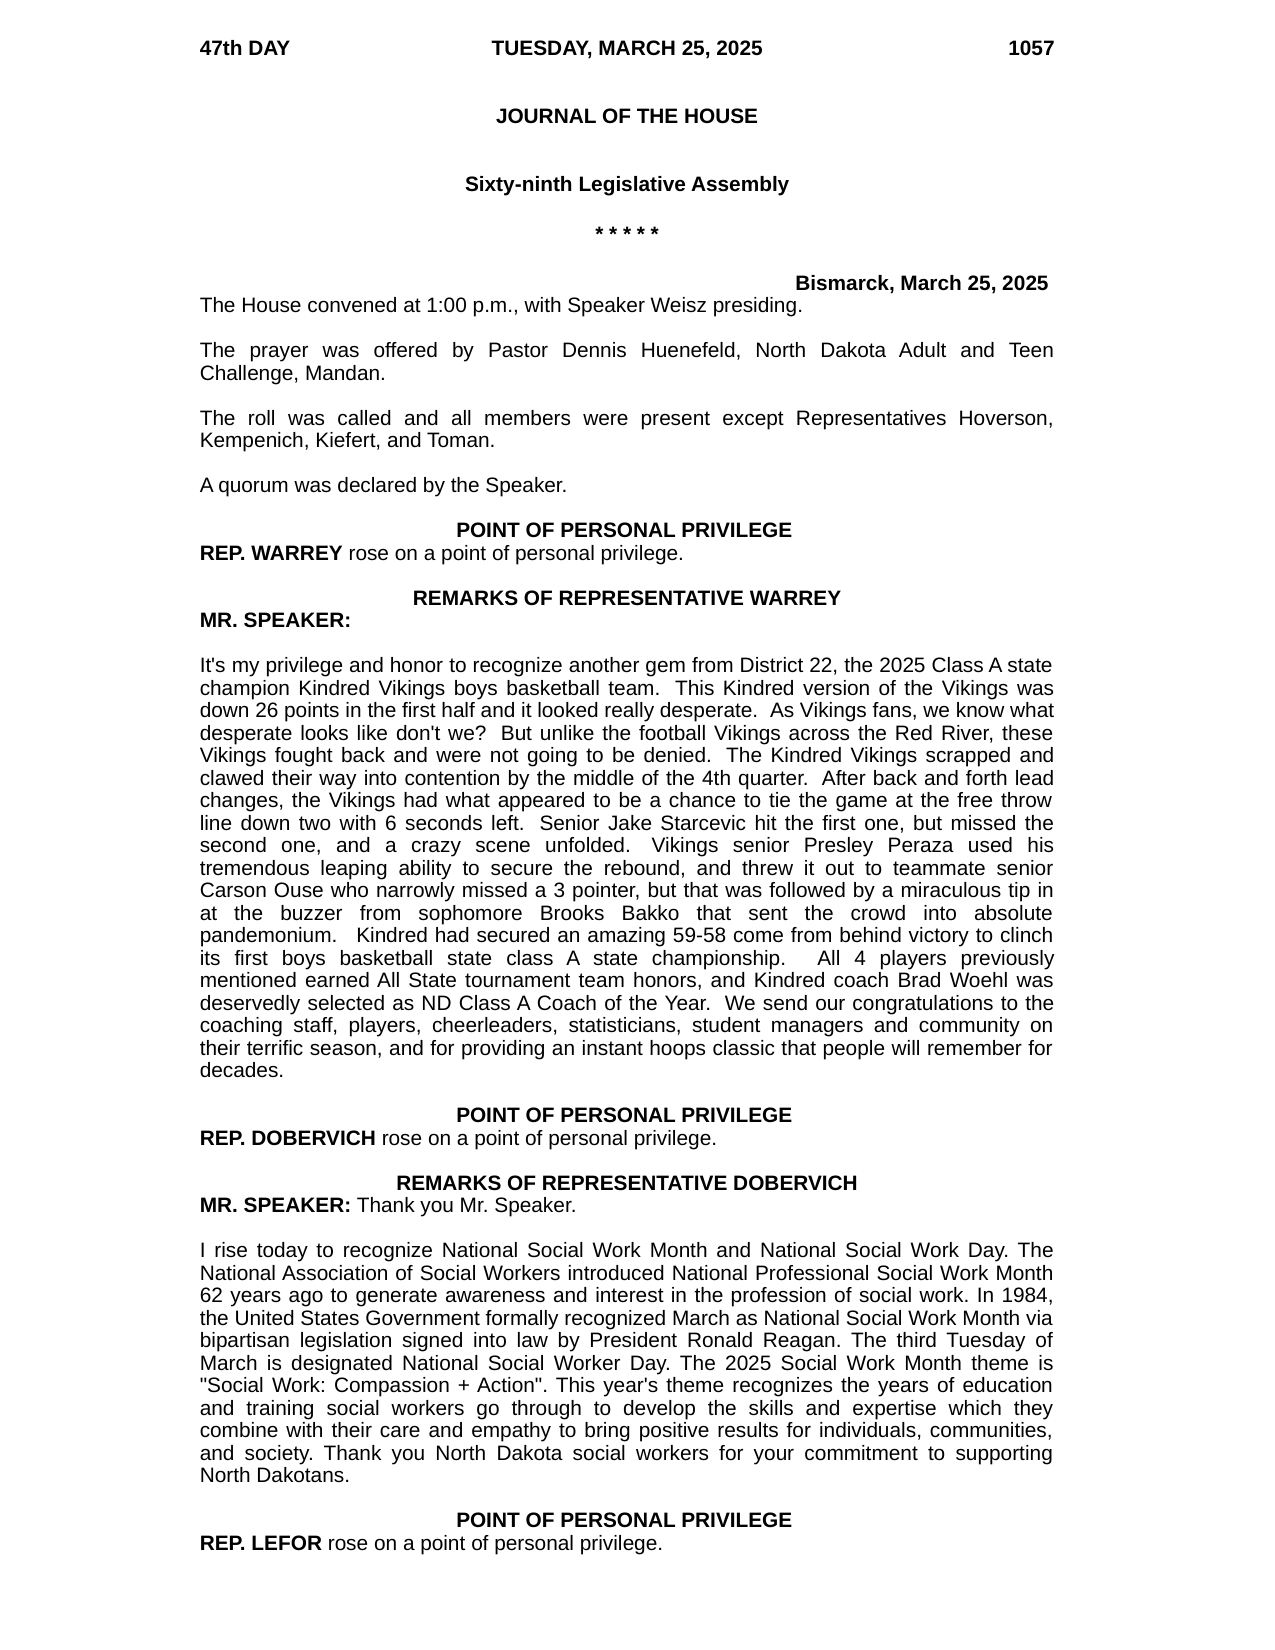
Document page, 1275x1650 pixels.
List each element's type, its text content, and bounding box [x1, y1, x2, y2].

text POINT OF PERSONAL PRIVILEGE [199, 1105, 1054, 1127]
text JOURNAL OF THE HOUSE [199, 106, 1054, 128]
text The House convened at 1:00 p.m., with Speaker Weisz presiding. [199, 295, 1054, 317]
text Sixty‑ninth Legislative Assembly [199, 173, 1054, 196]
text It's my privilege and honor to recognize another gem from District 22, the 2025 Class A state champion Kindred Vikings boys basketball team. This Kindred version of the Vikings was down 26 points in the first half and it looked really desperate. As Vikings fans, we know what desperate looks like don't we? But unlike the football Vikings across the Red River, these Vikings fought back and were not going to be denied. The Kindred Vikings scrapped and clawed their way into contention by the middle of the 4th quarter. After back and forth lead changes, the Vikings had what appeared to be a chance to tie the game at the free throw line down two with 6 seconds left. Senior Jake Starcevic hit the first one, but missed the second one, and a crazy scene unfolded. Vikings senior Presley Peraza used his tremendous leaping ability to secure the rebound, and threw it out to teammate senior Carson Ouse who narrowly missed a 3 pointer, but that was followed by a miraculous tip in at the buzzer from sophomore Brooks Bakko that sent the crowd into absolute pandemonium. Kindred had secured an amazing 59-58 come from behind victory to clinch its first boys basketball state class A state championship. All 4 players previously mentioned earned All State tournament team honors, and Kindred coach Brad Woehl was deservedly selected as ND Class A Coach of the Year. We send our congratulations to the coaching staff, players, cheerleaders, statisticians, student managers and community on their terrific season, and for providing an instant hoops classic that people will remember for decades. [199, 655, 1054, 1082]
text REP. WARREY rose on a point of personal privilege. [199, 542, 1054, 565]
text REMARKS OF REPRESENTATIVE WARREY [199, 587, 1054, 610]
text [0, 0, 118, 66]
text MR. SPEAKER: [199, 610, 1054, 632]
subtitle Page 1057 [9, 9, 109, 57]
text I rise today to recognize National Social Work Month and National Social Work Day. The National Association of Social Workers introduced National Professional Social Work Month 62 years ago to generate awareness and interest in the profession of social work. In 1984, the United States Government formally recognized March as National Social Work Month via bipartisan legislation signed into law by President Ronald Reagan. The third Tuesday of March is designated National Social Worker Day. The 2025 Social Work Month theme is "Social Work: Compassion + Action". This year's theme recognizes the years of education and training social workers go through to develop the skills and expertise which they combine with their care and empathy to bring positive results for individuals, communities, and society. Thank you North Dakota social workers for your commitment to supporting North Dakotans. [199, 1240, 1054, 1487]
text Bismarck, March 25, 2025 [199, 272, 1054, 295]
text The roll was called and all members were present except Representatives Hoverson, Kempenich, Kiefert, and Toman. [199, 407, 1054, 452]
text POINT OF PERSONAL PRIVILEGE [199, 520, 1054, 542]
text REP. DOBERVICH rose on a point of personal privilege. [199, 1127, 1054, 1150]
text A quorum was declared by the Speaker. [199, 475, 1054, 497]
text The prayer was offered by Pastor Dennis Huenefeld, North Dakota Adult and Teen Challenge, Mandan. [199, 340, 1054, 385]
text POINT OF PERSONAL PRIVILEGE [199, 1510, 1054, 1532]
text REP. LEFOR rose on a point of personal privilege. [199, 1532, 1054, 1555]
text REMARKS OF REPRESENTATIVE DOBERVICH [199, 1172, 1054, 1195]
text MR. SPEAKER: Thank you Mr. Speaker. [199, 1195, 1054, 1217]
text * * * * * [199, 223, 1054, 246]
